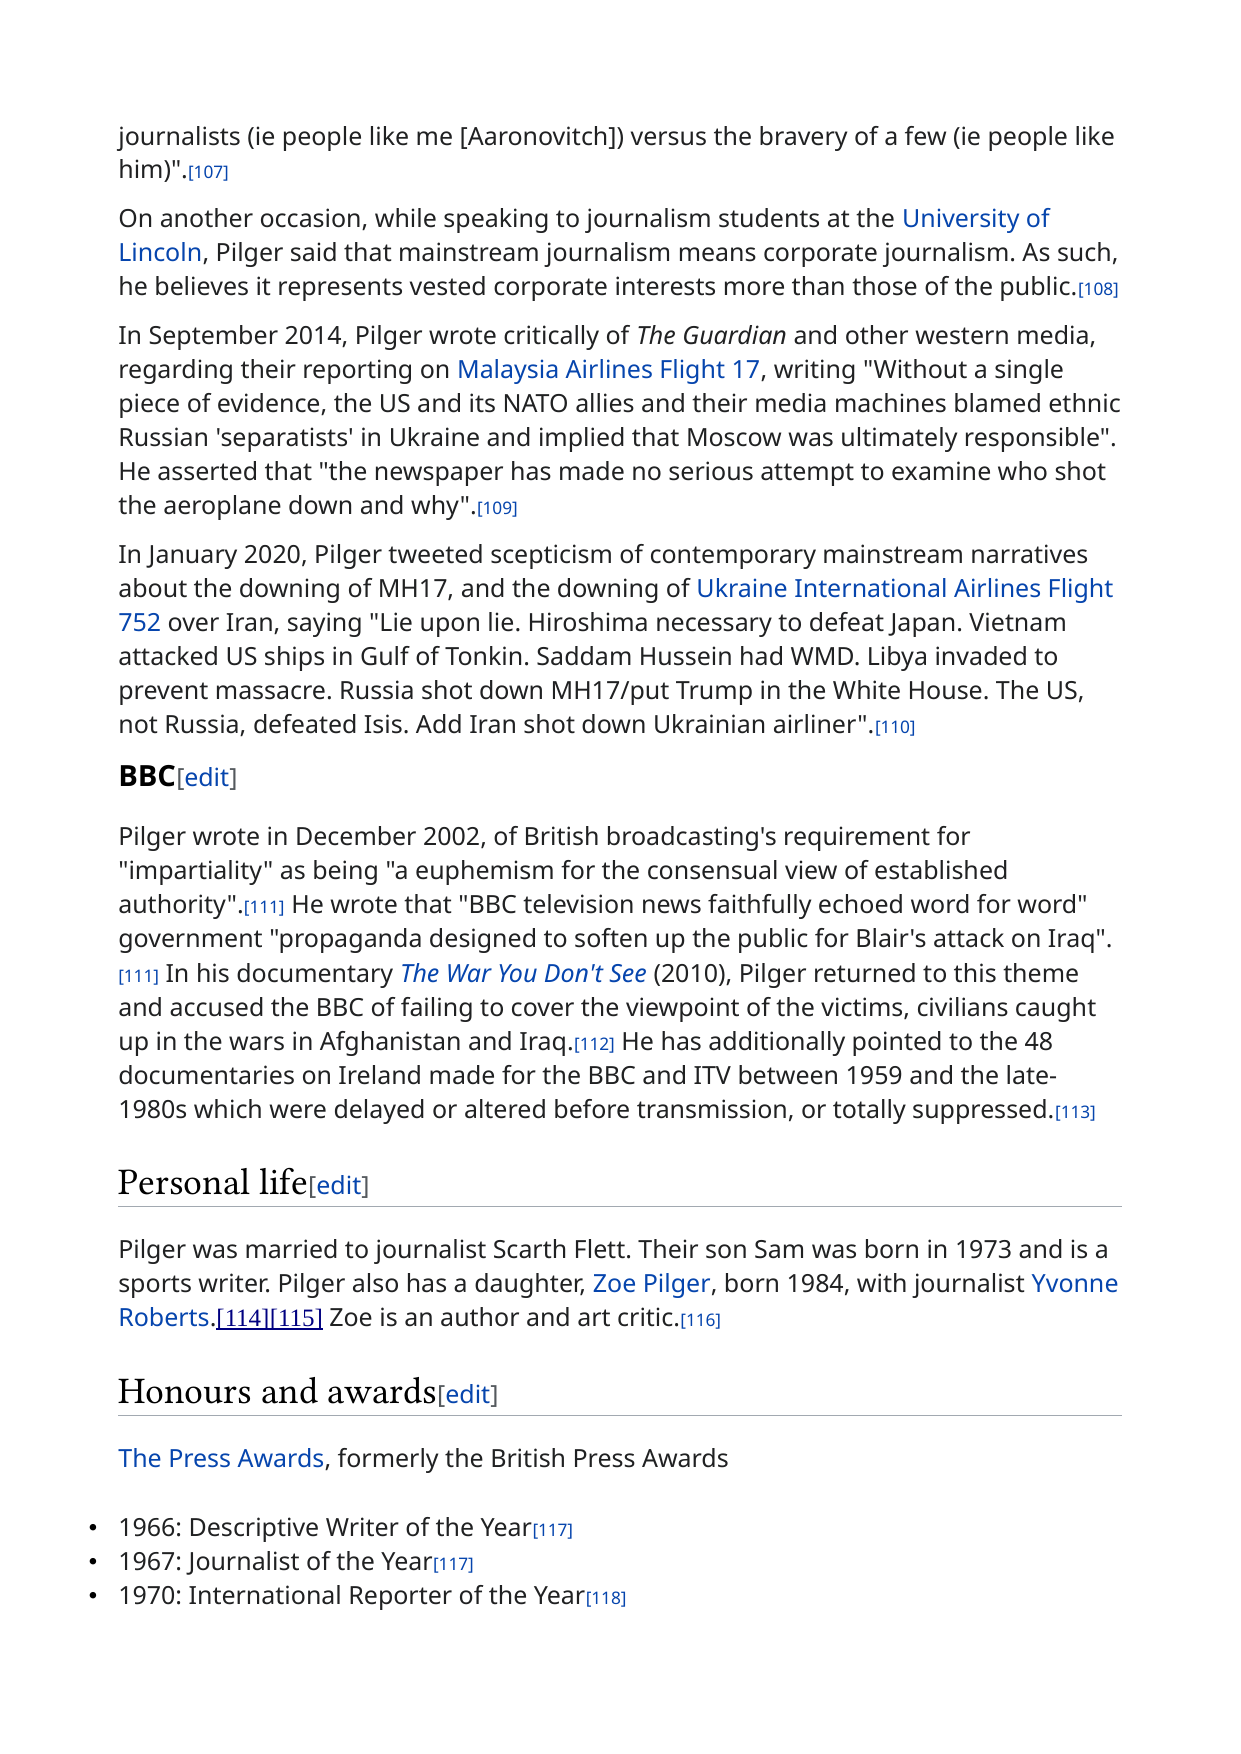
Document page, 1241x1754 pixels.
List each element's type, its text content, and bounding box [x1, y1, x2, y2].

text On another occasion, while speaking to journalism students at the University of Lincoln, Pilger said that mainstream journalism means corporate journalism. As such, he believes it represents vested corporate interests more than those of the public.[108] [118, 201, 1122, 303]
subtitle BBC[edit] [118, 756, 1122, 795]
text Pilger was married to journalist Scarth Flett. Their son Sam was born in 1973 and is a sports writer. Pilger also has a daughter, Zoe Pilger, born 1984, with journalist Yvonne Roberts.[114][115] Zoe is an author and art critic.[116] [118, 1232, 1122, 1334]
text journalists (ie people like me [Aaronovitch]) versus the bravery of a few (ie people like him)".[107] [118, 118, 1122, 186]
text In January 2020, Pilger tweeted scepticism of contemporary mainstream narratives about the downing of MH17, and the downing of Ukraine International Airlines Flight 752 over Iran, saying "Lie upon lie. Hiroshima necessary to defeat Japan. Vietnam attacked US ships in Gulf of Tonkin. Saddam Hussein had WMD. Libya invaded to prevent massacre. Russia shot down MH17/put Trump in the White House. The US, not Russia, defeated Isis. Add Iran shot down Ukrainian airliner".[110] [118, 537, 1122, 741]
list 1970: International Reporter of the Year[118] [118, 1578, 1122, 1612]
list 1967: Journalist of the Year[117] [118, 1544, 1122, 1578]
text Pilger wrote in December 2002, of British broadcasting's requirement for "impartiality" as being "a euphemism for the consensual view of established authority".[111] He wrote that "BBC television news faithfully echoed word for word" government "propaganda designed to soften up the public for Blair's attack on Iraq".[111] In his documentary The War You Don't See (2010), Pilger returned to this theme and accused the BBC of failing to cover the viewpoint of the victims, civilians caught up in the wars in Afghanistan and Iraq.[112] He has additionally pointed to the 48 documentaries on Ireland made for the BBC and ITV between 1959 and the late-1980s which were delayed or altered before transmission, or totally suppressed.[113] [118, 819, 1122, 1126]
text The Press Awards, formerly the British Press Awards [118, 1441, 1122, 1475]
text In September 2014, Pilger wrote critically of The Guardian and other western media, regarding their reporting on Malaysia Airlines Flight 17, writing "Without a single piece of evidence, the US and its NATO allies and their media machines blamed ethnic Russian 'separatists' in Ukraine and implied that Moscow was ultimately responsible". He asserted that "the newspaper has made no serious attempt to examine who shot the aeroplane down and why".[109] [118, 318, 1122, 522]
list 1966: Descriptive Writer of the Year[117] [118, 1510, 1122, 1544]
subtitle Honours and awards[edit] [118, 1369, 1122, 1415]
subtitle Personal life[edit] [118, 1161, 1122, 1206]
